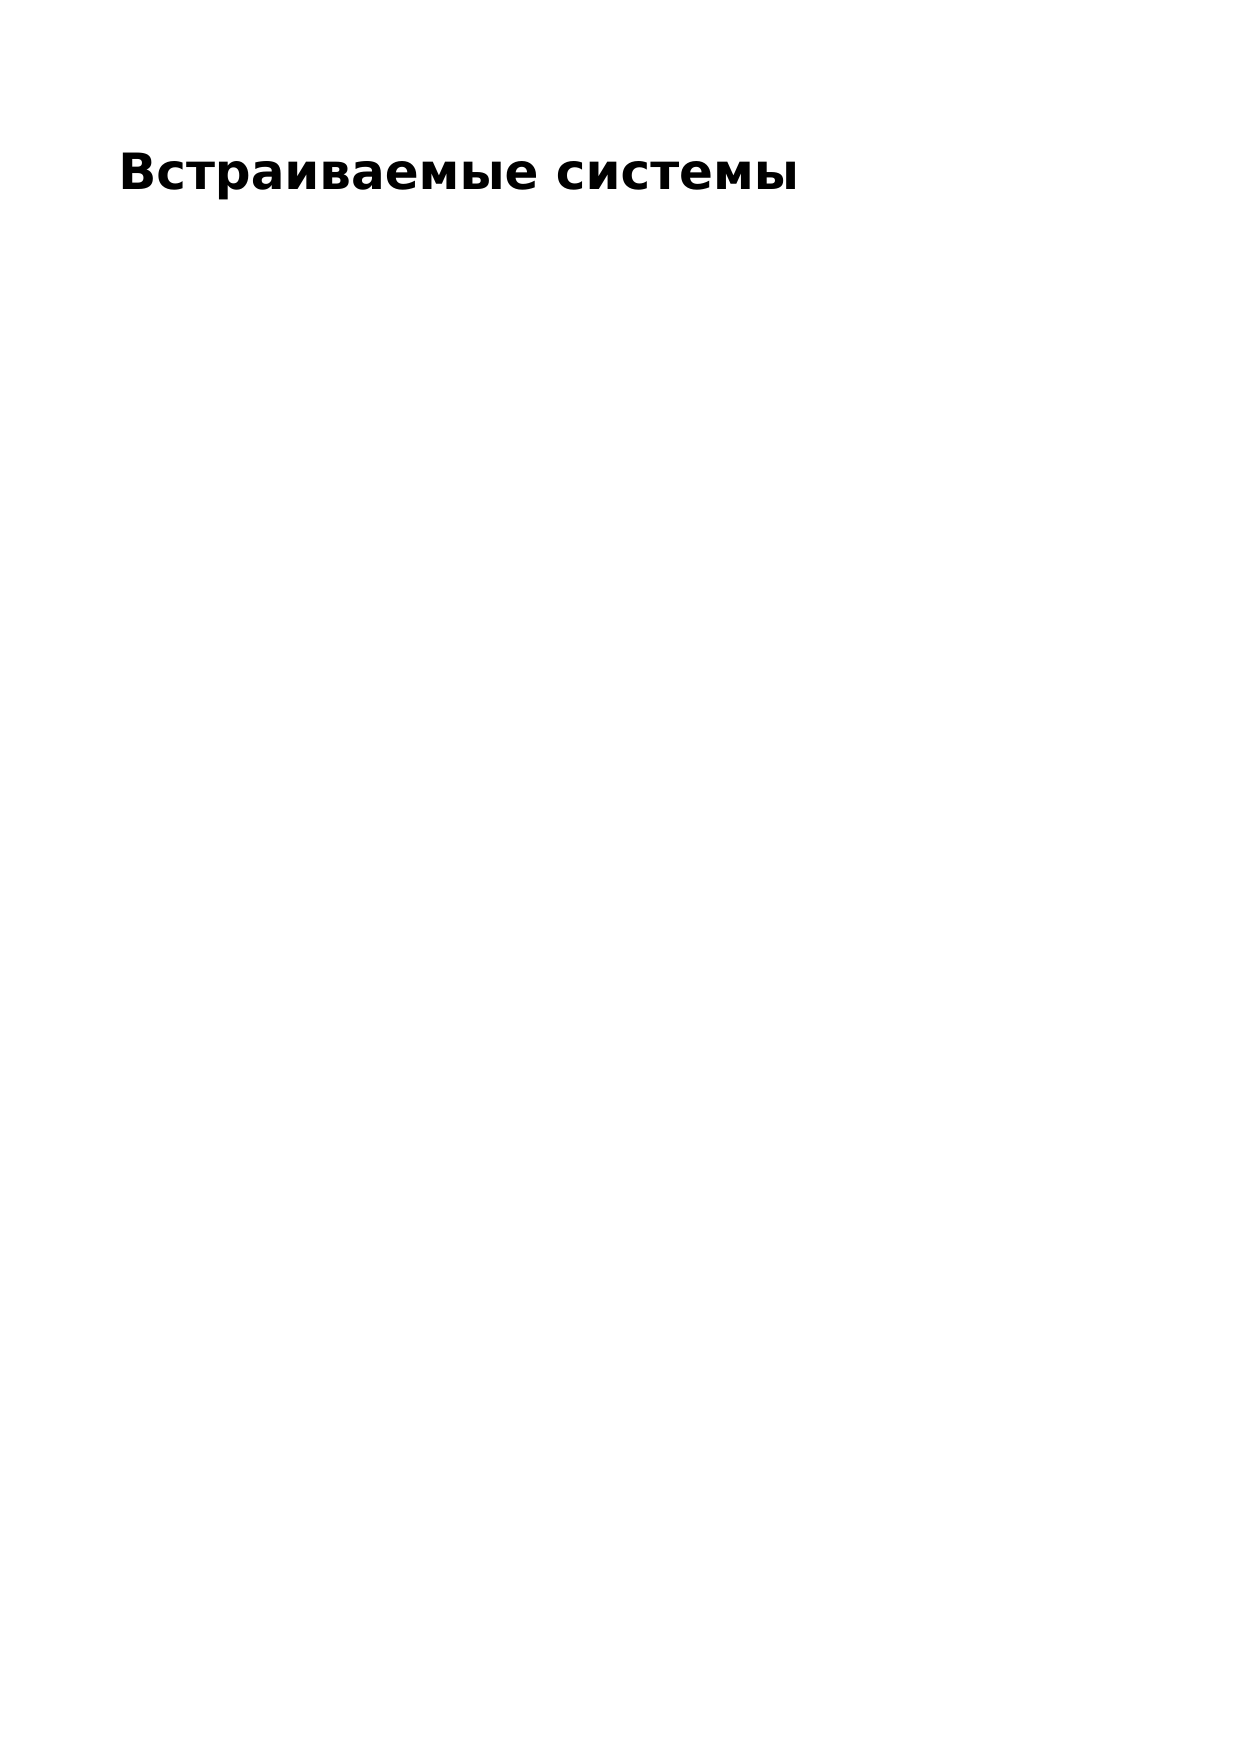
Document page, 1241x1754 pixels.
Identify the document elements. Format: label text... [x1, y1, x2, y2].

subtitle Встраиваемые системы [118, 143, 1122, 201]
